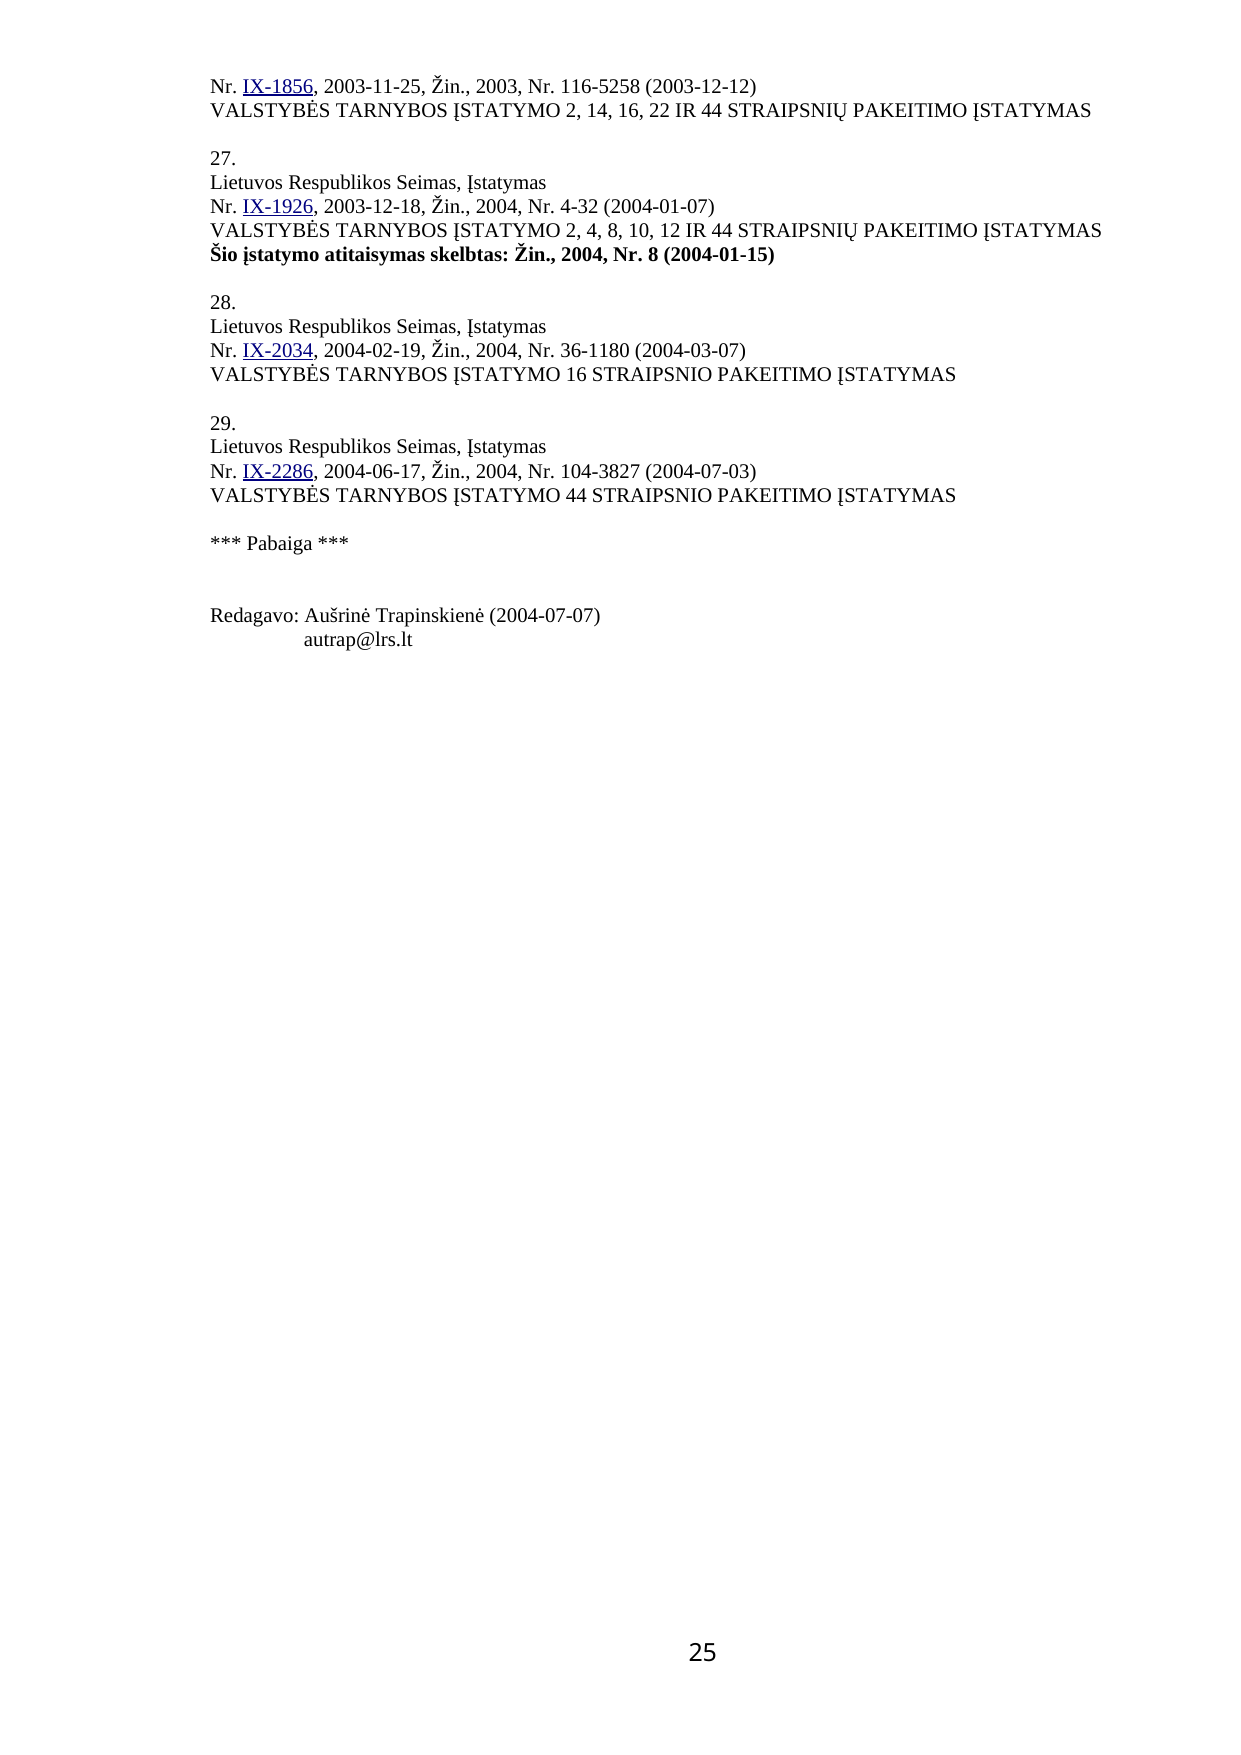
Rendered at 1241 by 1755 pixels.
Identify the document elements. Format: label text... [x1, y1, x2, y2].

text VALSTYBĖS TARNYBOS ĮSTATYMO 44 STRAIPSNIO PAKEITIMO ĮSTATYMAS [210, 483, 1120, 507]
text VALSTYBĖS TARNYBOS ĮSTATYMO 2, 14, 16, 22 IR 44 STRAIPSNIŲ PAKEITIMO ĮSTATYMAS [210, 98, 1120, 122]
text Nr. IX-1856, 2003-11-25, Žin., 2003, Nr. 116-5258 (2003-12-12) [210, 73, 1120, 98]
text Lietuvos Respublikos Seimas, Įstatymas [210, 314, 1120, 338]
text 27. [210, 146, 1120, 170]
text Redagavo: Aušrinė Trapinskienė (2004-07-07) [210, 603, 1120, 627]
text autrap@lrs.lt [210, 627, 1120, 651]
text VALSTYBĖS TARNYBOS ĮSTATYMO 16 STRAIPSNIO PAKEITIMO ĮSTATYMAS [210, 362, 1120, 386]
text Šio įstatymo atitaisymas skelbtas: Žin., 2004, Nr. 8 (2004-01-15) [210, 242, 1120, 266]
text Nr. IX-1926, 2003-12-18, Žin., 2004, Nr. 4-32 (2004-01-07) [210, 194, 1120, 218]
text Nr. IX-2286, 2004-06-17, Žin., 2004, Nr. 104-3827 (2004-07-03) [210, 458, 1120, 483]
text *** Pabaiga *** [210, 531, 1120, 555]
text VALSTYBĖS TARNYBOS ĮSTATYMO 2, 4, 8, 10, 12 IR 44 STRAIPSNIŲ PAKEITIMO ĮSTATYMAS [210, 218, 1120, 242]
text Nr. IX-2034, 2004-02-19, Žin., 2004, Nr. 36-1180 (2004-03-07) [210, 338, 1120, 362]
text Lietuvos Respublikos Seimas, Įstatymas [210, 170, 1120, 194]
text 29. [210, 410, 1120, 434]
text Lietuvos Respublikos Seimas, Įstatymas [210, 434, 1120, 458]
text 28. [210, 290, 1120, 314]
